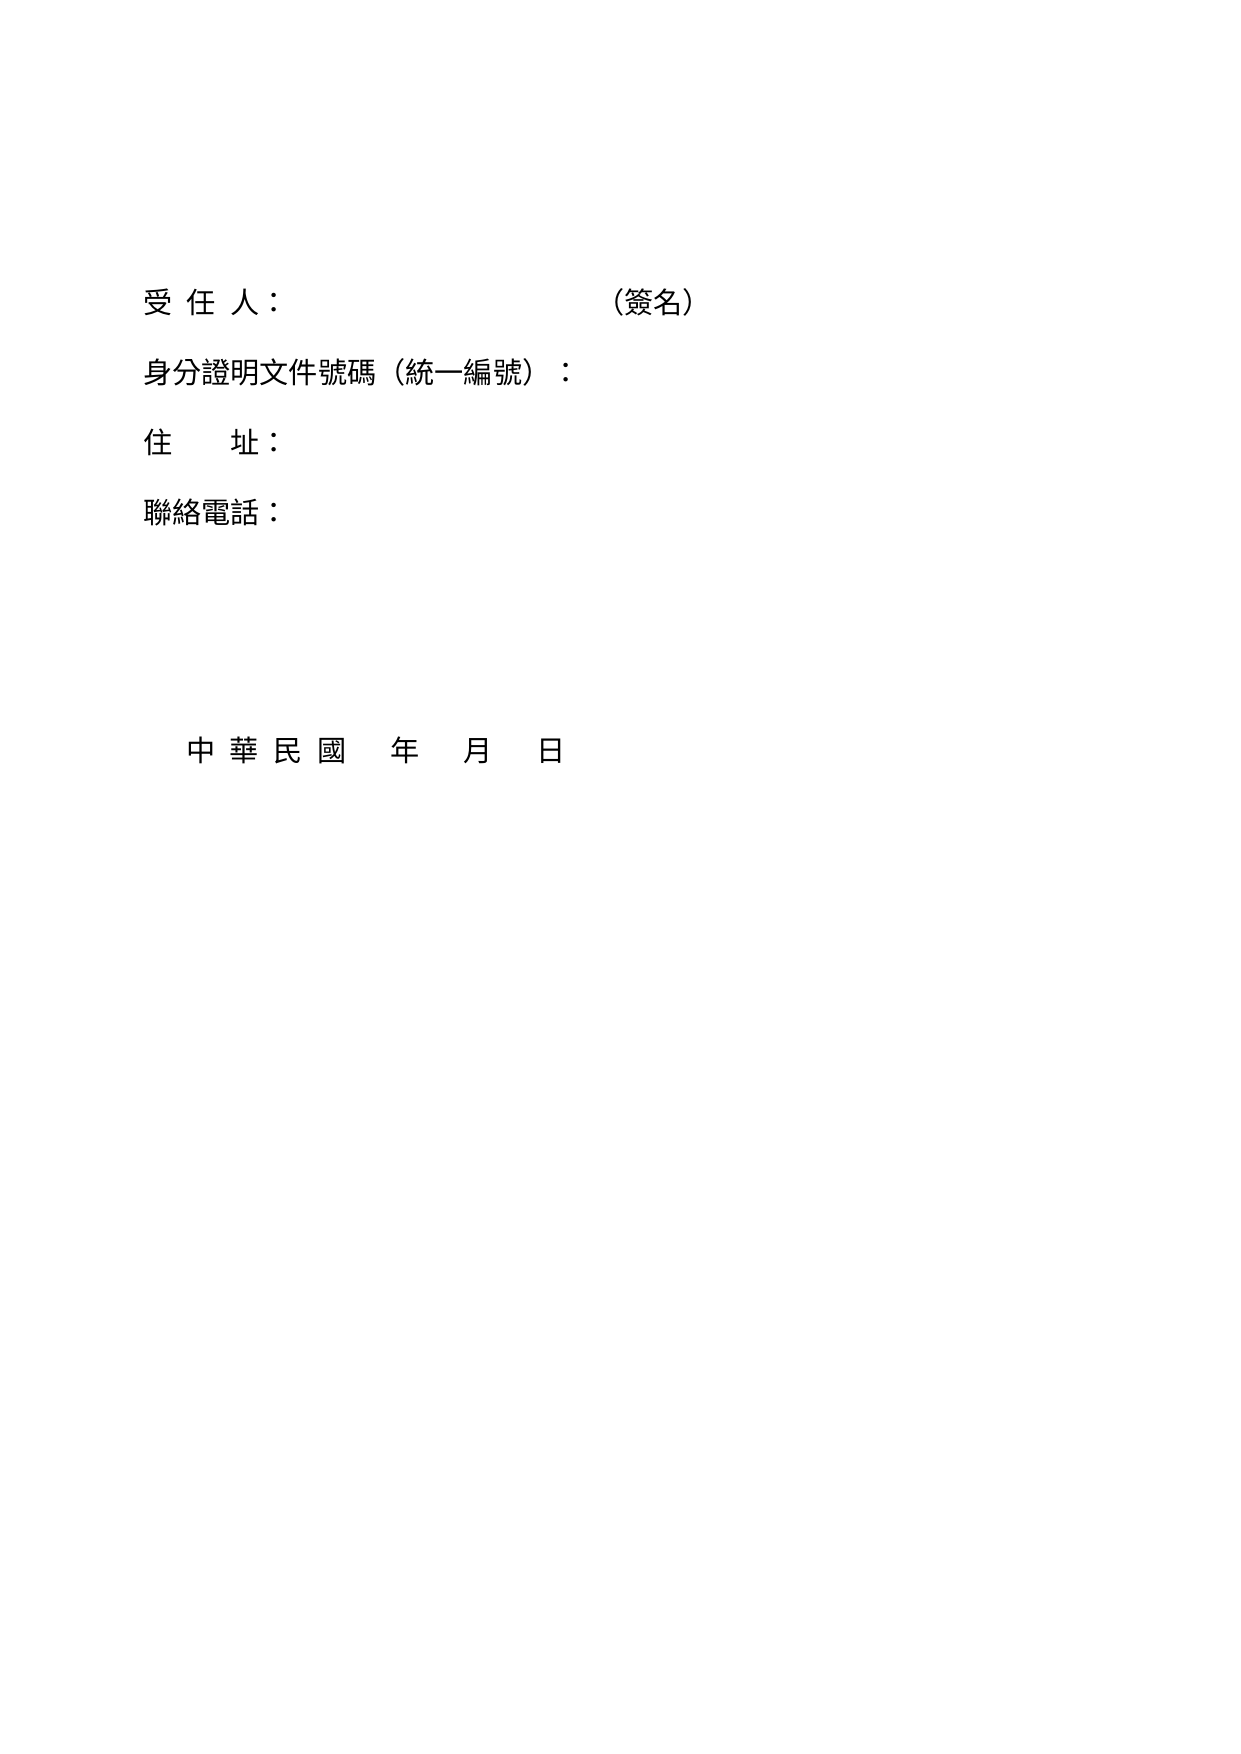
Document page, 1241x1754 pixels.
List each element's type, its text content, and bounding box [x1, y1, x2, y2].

text 受 任 人： （簽名） [136, 259, 1104, 322]
text 聯絡電話： [136, 469, 1104, 532]
text 中 華 民 國 年 月 日 [186, 738, 1054, 767]
text 住 址： [136, 399, 1104, 462]
text 身分證明文件號碼（統一編號）： [136, 329, 1104, 392]
